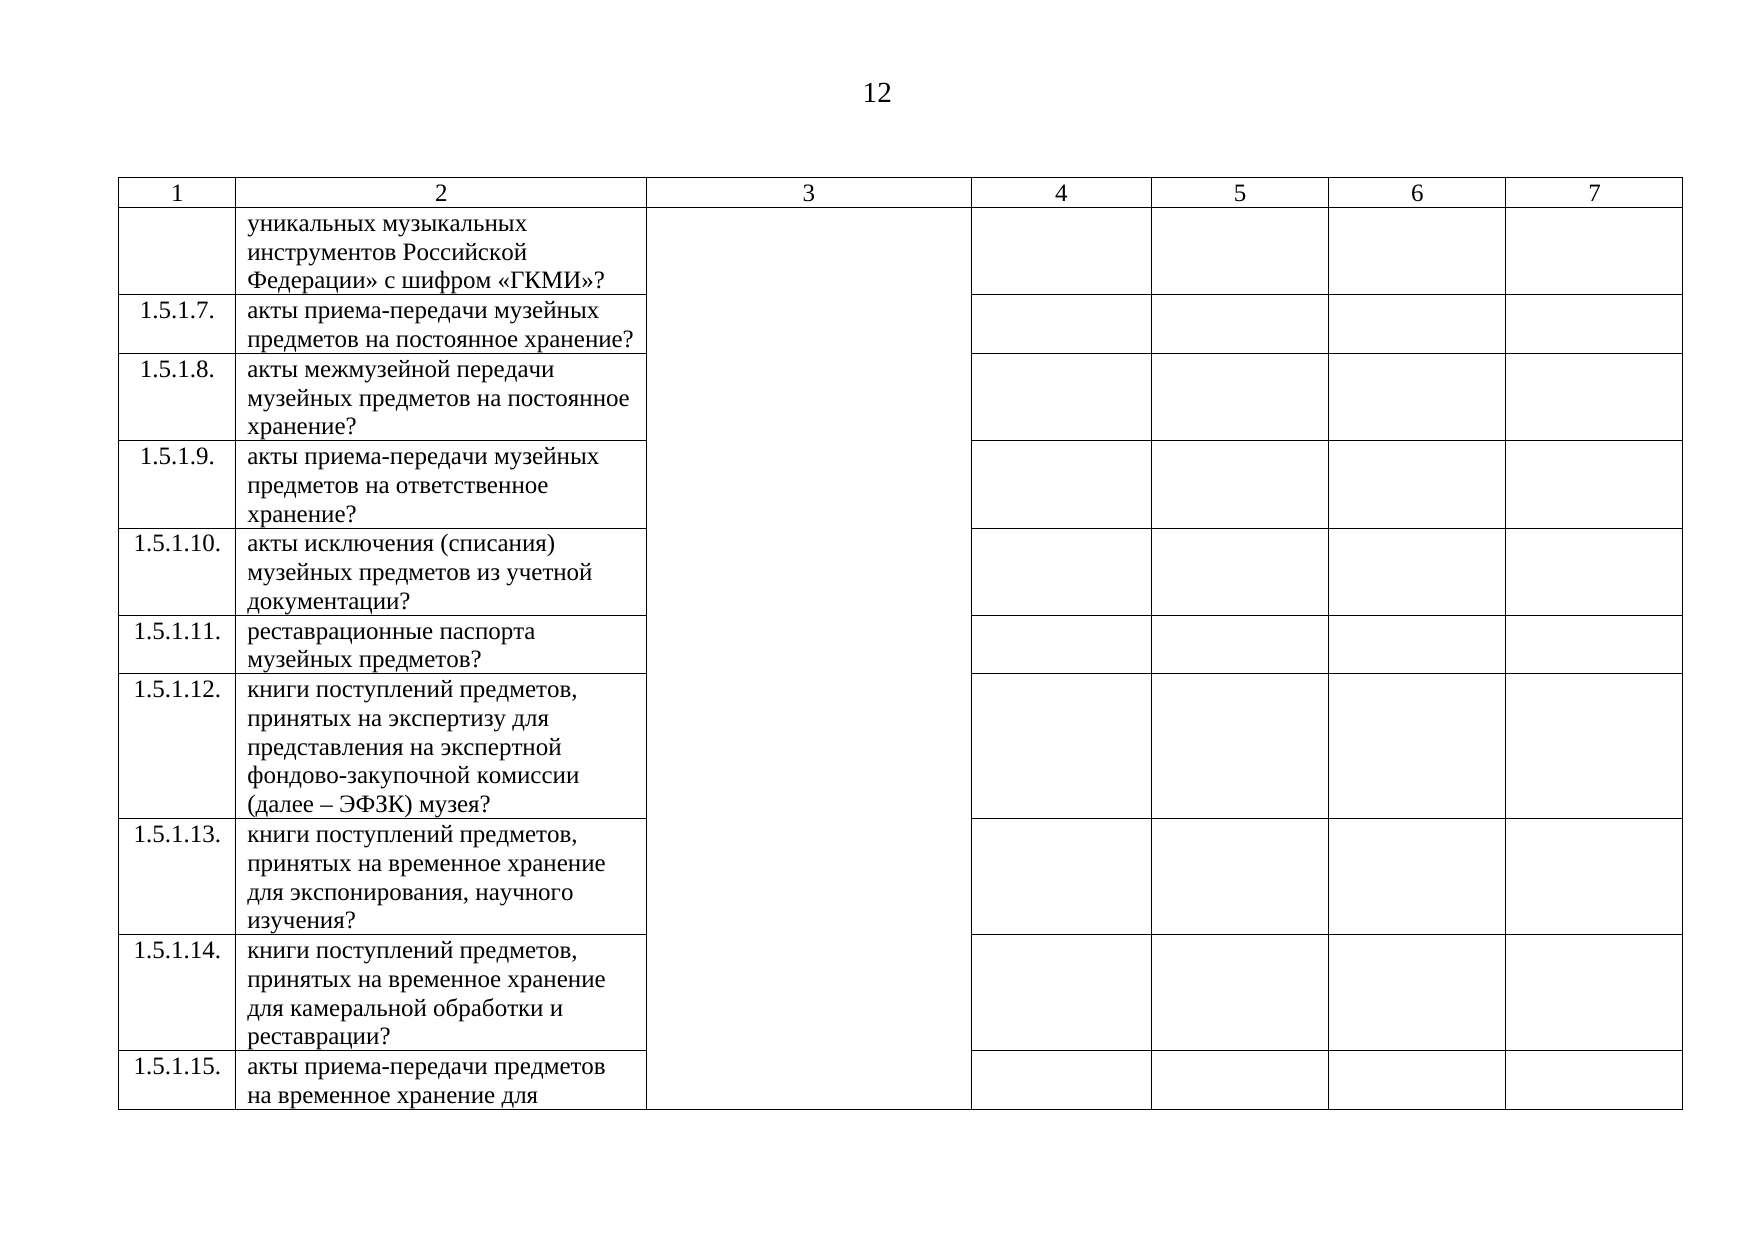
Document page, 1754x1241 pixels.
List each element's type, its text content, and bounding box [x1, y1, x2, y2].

table_header 4 [972, 178, 1151, 207]
table_cell акты приема-передачи предметов на временное хранение для [236, 1051, 646, 1109]
table_cell [1506, 208, 1682, 294]
table_cell [1152, 819, 1328, 934]
table_cell [972, 529, 1151, 615]
table_cell 1.5.1.13. [119, 819, 235, 934]
table_cell 1.5.1.12. [119, 674, 235, 818]
table_cell [1152, 441, 1328, 527]
table_cell акты исключения (списания) музейных предметов из учетной документации? [236, 529, 646, 615]
table_cell [972, 616, 1151, 673]
table_cell [1329, 935, 1505, 1050]
table_cell [1329, 208, 1505, 294]
table_cell [1329, 354, 1505, 440]
table_cell книги поступлений предметов, принятых на экспертизу для представления на экспертной фондово-закупочной комиссии (далее – ЭФЗК) музея? [236, 674, 646, 818]
table_cell [1329, 616, 1505, 673]
table_cell [972, 441, 1151, 527]
table_cell книги поступлений предметов, принятых на временное хранение для камеральной обработки и реставрации? [236, 935, 646, 1050]
table_cell [1152, 529, 1328, 615]
table_cell [1152, 674, 1328, 818]
table_cell 1.5.1.10. [119, 529, 235, 615]
table_cell [972, 819, 1151, 934]
table_cell [1329, 1051, 1505, 1109]
table_cell [1152, 935, 1328, 1050]
table_cell [972, 1051, 1151, 1109]
table_cell [1152, 1051, 1328, 1109]
table_cell [1152, 354, 1328, 440]
table_cell [1329, 441, 1505, 527]
table_cell книги поступлений предметов, принятых на временное хранение для экспонирования, научного изучения? [236, 819, 646, 934]
table_cell [1506, 295, 1682, 353]
table_cell [647, 208, 971, 1109]
table_cell [972, 295, 1151, 353]
table_cell [1329, 295, 1505, 353]
table_cell [119, 208, 235, 294]
table_cell [1506, 354, 1682, 440]
table_header 7 [1506, 178, 1682, 207]
table_cell [1329, 819, 1505, 934]
table_header 6 [1329, 178, 1505, 207]
table_cell 1.5.1.11. [119, 616, 235, 673]
table_cell [1506, 819, 1682, 934]
table_cell [972, 208, 1151, 294]
table_cell акты межмузейной передачи музейных предметов на постоянное хранение? [236, 354, 646, 440]
table_cell акты приема-передачи музейных предметов на постоянное хранение? [236, 295, 646, 353]
table_cell реставрационные паспорта музейных предметов? [236, 616, 646, 673]
table_header 3 [647, 178, 971, 207]
table_cell [1506, 616, 1682, 673]
table_header 1 [119, 178, 235, 207]
table_cell [972, 674, 1151, 818]
table_cell [1152, 616, 1328, 673]
table_cell [1329, 529, 1505, 615]
table_cell [1506, 529, 1682, 615]
table_cell [1329, 674, 1505, 818]
table_cell [1506, 1051, 1682, 1109]
table_cell 1.5.1.14. [119, 935, 235, 1050]
table_cell [1506, 441, 1682, 527]
table_cell [1506, 674, 1682, 818]
table_cell 1.5.1.8. [119, 354, 235, 440]
table_header 2 [236, 178, 646, 207]
table_header 5 [1152, 178, 1328, 207]
table_cell 1.5.1.15. [119, 1051, 235, 1109]
table_cell [1506, 935, 1682, 1050]
table_cell 1.5.1.9. [119, 441, 235, 527]
table_cell [1152, 208, 1328, 294]
table_cell 1.5.1.7. [119, 295, 235, 353]
table_cell уникальных музыкальных инструментов Российской Федерации» с шифром «ГКМИ»? [236, 208, 646, 294]
table_cell [972, 935, 1151, 1050]
table_cell [1152, 295, 1328, 353]
table_cell акты приема-передачи музейных предметов на ответственное хранение? [236, 441, 646, 527]
table_cell [972, 354, 1151, 440]
